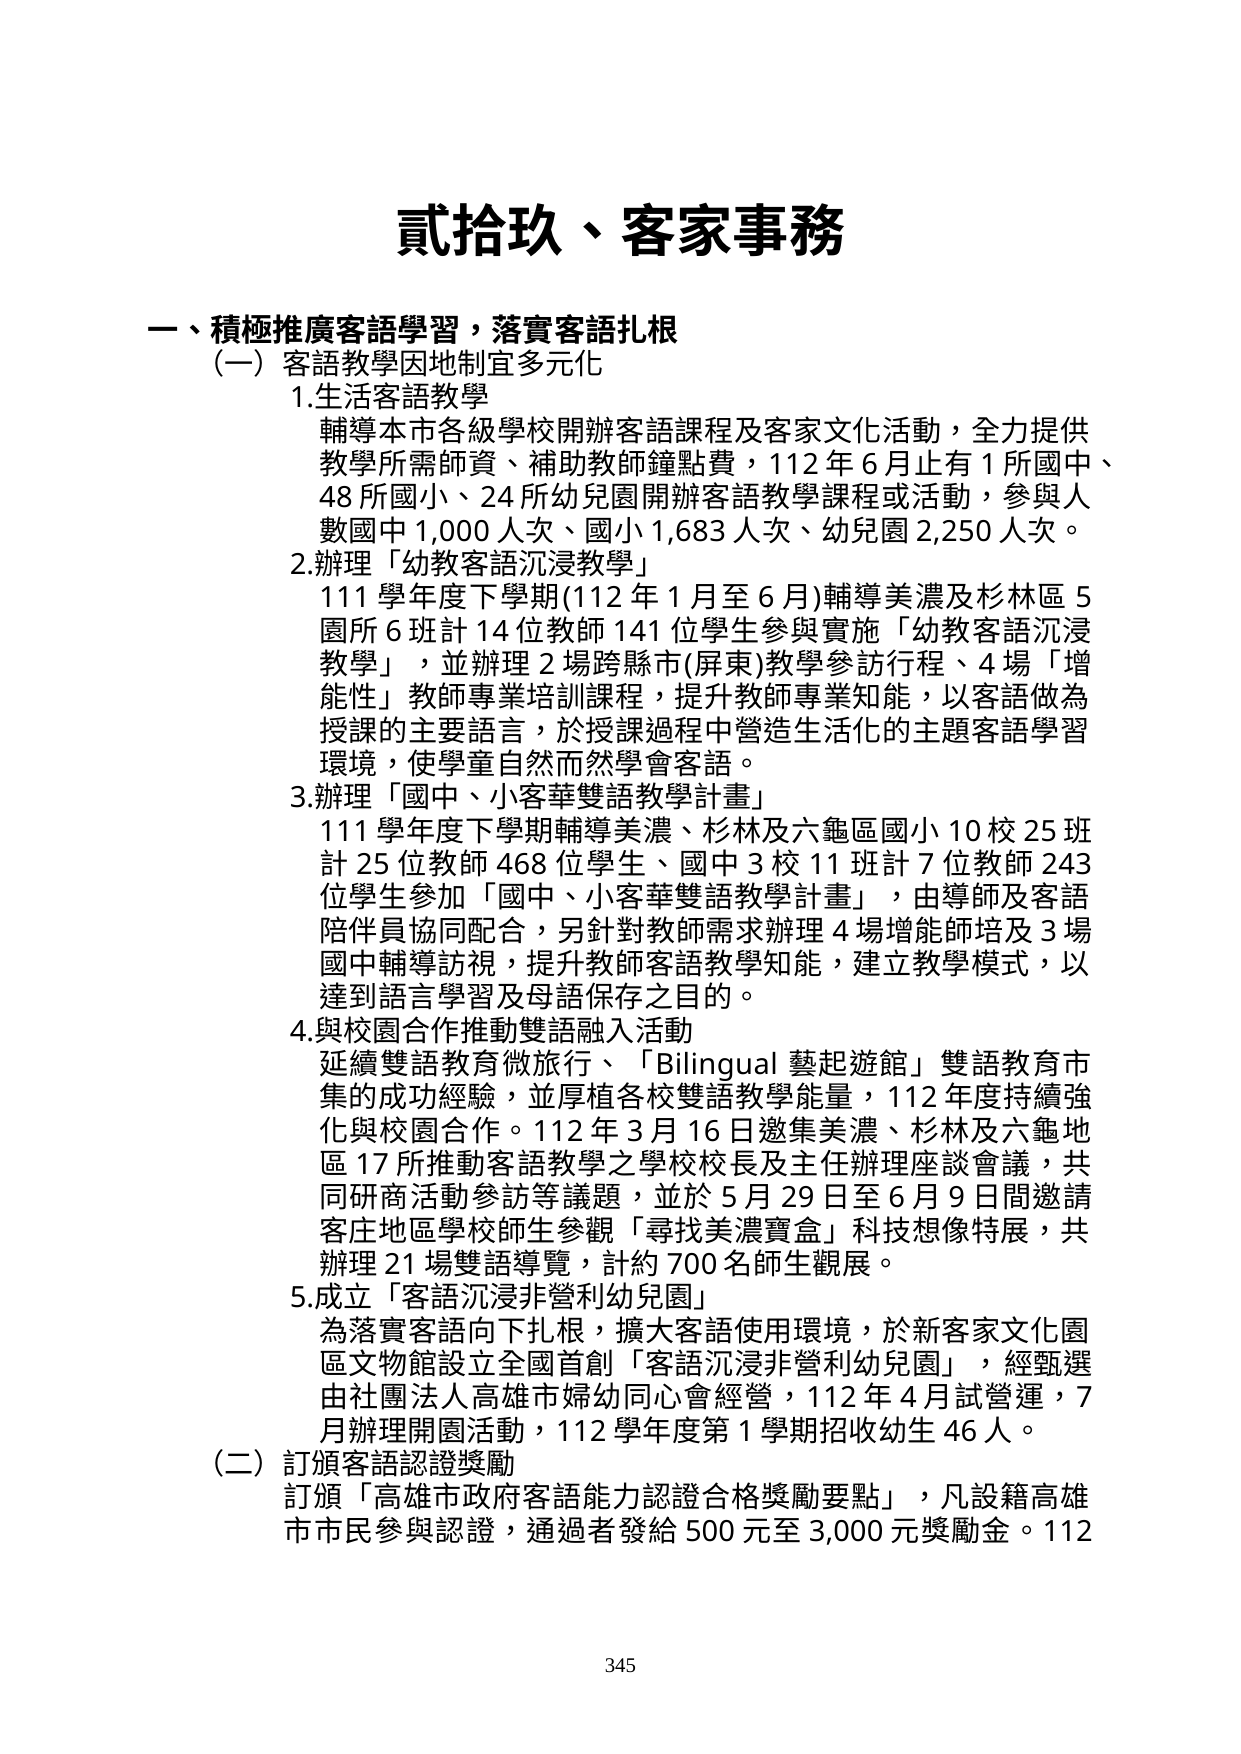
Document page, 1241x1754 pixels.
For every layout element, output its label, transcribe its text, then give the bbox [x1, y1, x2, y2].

text 1.生活客語教學 [289, 381, 1092, 414]
text 輔導本市各級學校開辦客語課程及客家文化活動，全力提供教學所需師資、補助教師鐘點費，112年6月止有1所國中、48所國小、24所幼兒園開辦客語教學課程或活動，參與人數國中1,000人次、國小1,683人次、幼兒園2,250人次。 [319, 414, 1092, 548]
text 3.辦理「國中、小客華雙語教學計畫」 [289, 781, 1092, 814]
text 5.成立「客語沉浸非營利幼兒園」 [289, 1281, 1092, 1314]
text 4.與校園合作推動雙語融入活動 [289, 1014, 1092, 1048]
text 一、積極推廣客語學習，落實客語扎根 [148, 314, 1092, 348]
text 延續雙語教育微旅行、「Bilingual 藝起遊館」雙語教育市集的成功經驗，並厚植各校雙語教學能量，112年度持續強化與校園合作。112年3月16日邀集美濃、杉林及六龜地區17所推動客語教學之學校校長及主任辦理座談會議，共同研商活動參訪等議題，並於5月29日至6月9日間邀請客庄地區學校師生參觀「尋找美濃寶盒」科技想像特展，共辦理21場雙語導覽，計約700名師生觀展。 [319, 1048, 1092, 1281]
text （二）訂頒客語認證獎勵 [195, 1448, 1092, 1481]
text 111學年度下學期輔導美濃、杉林及六龜區國小10校25班計25位教師468位學生、國中3校11班計7位教師243位學生參加「國中、小客華雙語教學計畫」，由導師及客語陪伴員協同配合，另針對教師需求辦理4場增能師培及3場國中輔導訪視，提升教師客語教學知能，建立教學模式，以達到語言學習及母語保存之目的。 [319, 814, 1092, 1014]
text 貳拾玖、客家事務 [148, 164, 1092, 277]
text 2.辦理「幼教客語沉浸教學」 [289, 548, 1092, 581]
text 訂頒「高雄市政府客語能力認證合格獎勵要點」，凡設籍高雄市市民參與認證，通過者發給500元至3,000元獎勵金。112 [283, 1481, 1092, 1548]
text 111學年度下學期(112年1月至6月)輔導美濃及杉林區5園所6班計14位教師141位學生參與實施「幼教客語沉浸教學」，並辦理2場跨縣市(屏東)教學參訪行程、4場「增能性」教師專業培訓課程，提升教師專業知能，以客語做為授課的主要語言，於授課過程中營造生活化的主題客語學習環境，使學童自然而然學會客語。 [319, 581, 1092, 781]
text 為落實客語向下扎根，擴大客語使用環境，於新客家文化園區文物館設立全國首創「客語沉浸非營利幼兒園」，經甄選由社團法人高雄市婦幼同心會經營，112年4月試營運，7月辦理開園活動，112學年度第1學期招收幼生46人。 [319, 1314, 1092, 1448]
text （一）客語教學因地制宜多元化 [195, 348, 1092, 381]
